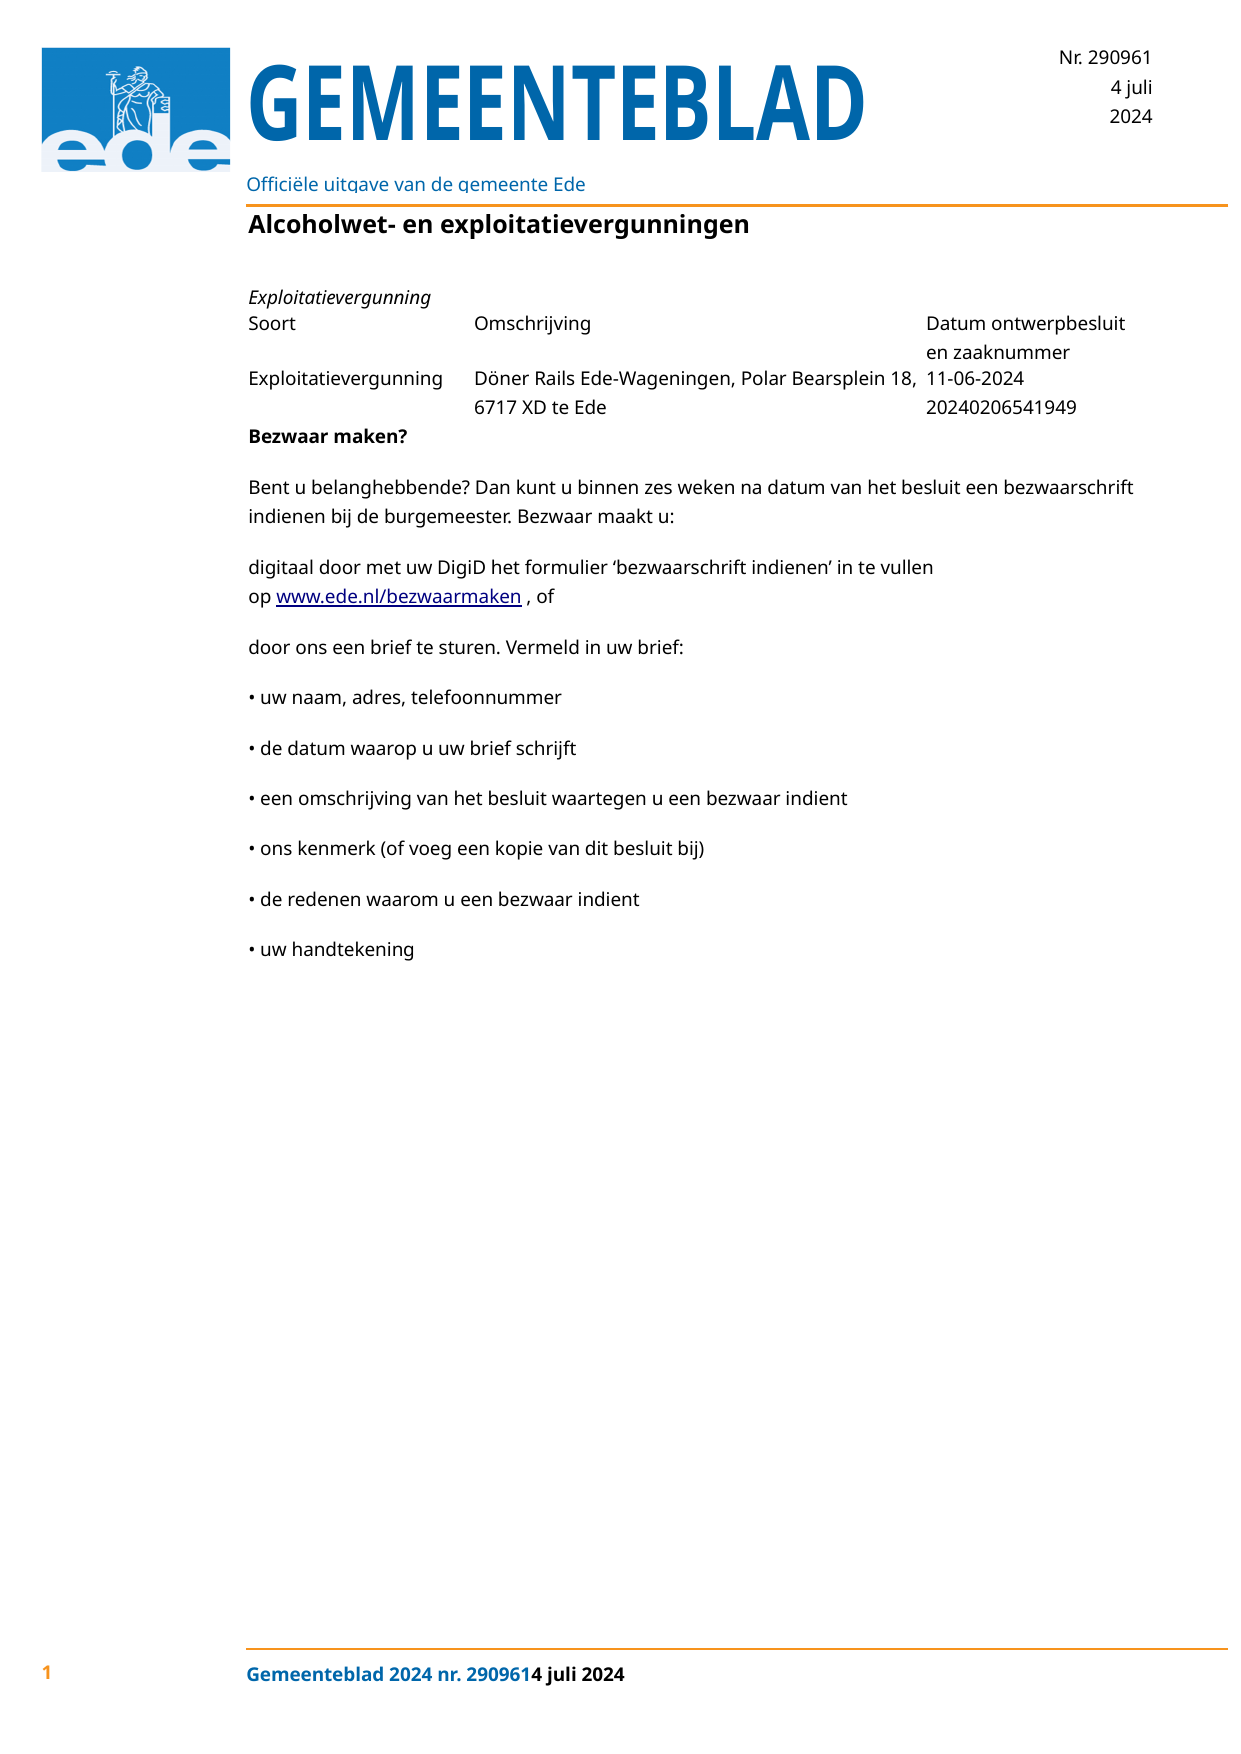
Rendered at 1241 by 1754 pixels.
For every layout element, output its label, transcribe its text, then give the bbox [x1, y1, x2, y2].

text Bezwaar maken? [248, 423, 1152, 449]
table_header Datum ontwerpbesluit en zaaknummer [926, 310, 1152, 365]
text • uw handtekening [248, 936, 1152, 962]
text • de redenen waarom u een bezwaar indient [248, 886, 1152, 912]
table_cell Döner Rails Ede-Wageningen, Polar Bearsplein 18, 6717 XD te Ede [474, 365, 926, 420]
text • uw naam, adres, telefoonnummer [248, 684, 1152, 710]
picture [41, 47, 231, 172]
text • een omschrijving van het besluit waartegen u een bezwaar indient [248, 785, 1152, 811]
table_header Soort [248, 310, 474, 365]
text digitaal door met uw DigiD het formulier ‘bezwaarschrift indienen’ in te vullen op www.ede.nl/bezwaarmaken , of [248, 554, 1152, 609]
table_header Omschrijving [474, 310, 926, 365]
text Alcoholwet- en exploitatievergunningen [248, 207, 1152, 241]
text • de datum waarop u uw brief schrijft [248, 735, 1152, 761]
text Bent u belanghebbende? Dan kunt u binnen zes weken na datum van het besluit een bezwaarschrift indienen bij de burgemeester. Bezwaar maakt u: [248, 474, 1152, 529]
text Exploitatievergunning [248, 284, 1152, 309]
text • ons kenmerk (of voeg een kopie van dit besluit bij) [248, 836, 1152, 861]
text door ons een brief te sturen. Vermeld in uw brief: [248, 634, 1152, 660]
table_cell 11-06-2024 20240206541949 [926, 365, 1152, 420]
table_cell Exploitatievergunning [248, 365, 474, 420]
